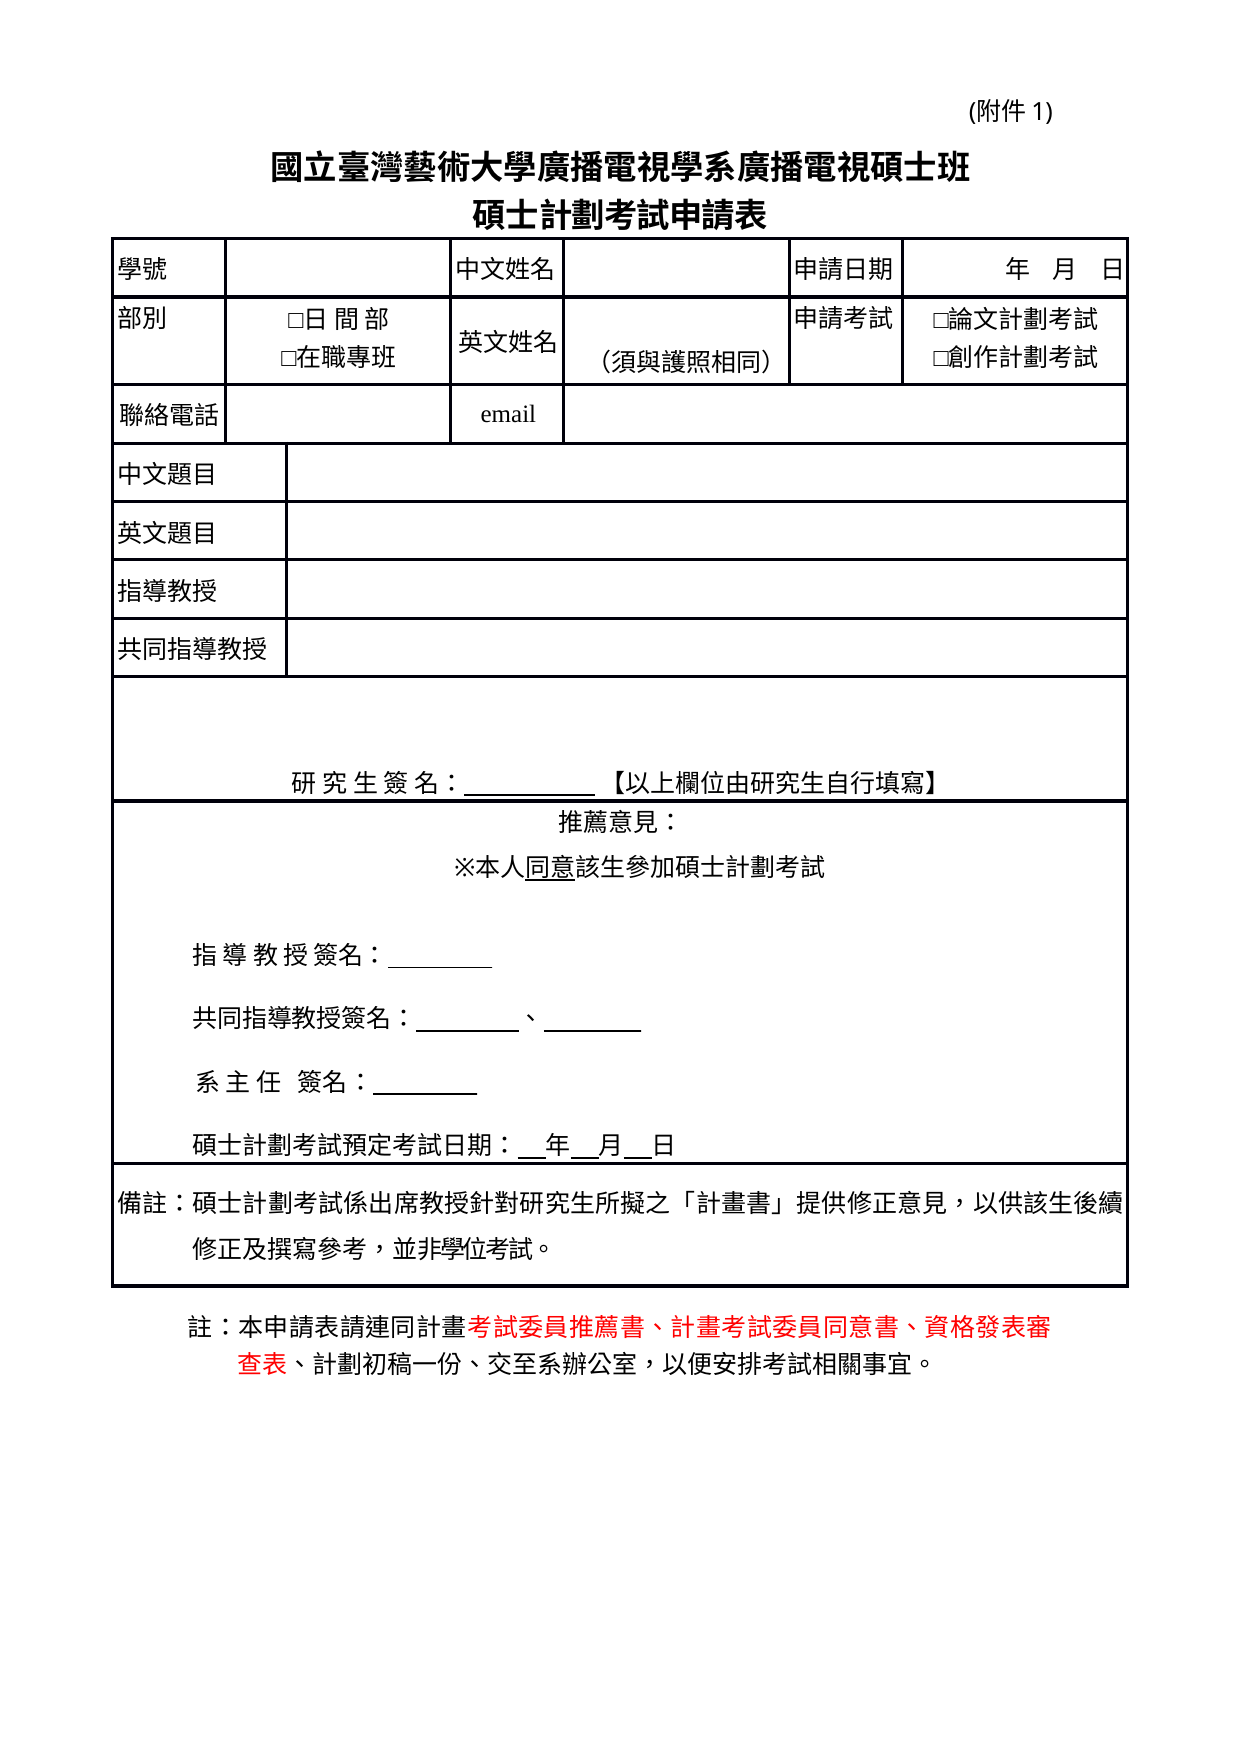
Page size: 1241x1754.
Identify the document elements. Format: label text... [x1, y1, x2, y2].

table_cell 共同指導教授 [114, 620, 285, 675]
table_header 年 月 日 [904, 240, 1126, 295]
text (附件1) [187, 86, 1053, 128]
table_cell □論文計劃考試 □創作計劃考試 [904, 299, 1126, 383]
table_cell 聯絡電話 [114, 386, 224, 442]
table_cell [227, 386, 449, 442]
table_cell 研 究 生 簽 名： 【以上欄位由研究生自行填寫】 [114, 678, 1126, 799]
text 碩士計劃考試申請表 [187, 189, 1053, 237]
table_header [565, 240, 788, 295]
table_cell □日 間 部 □在職專班 [227, 299, 449, 383]
table_cell 申請考試 [791, 299, 901, 383]
table_cell [565, 386, 1126, 442]
table_cell 英文題目 [114, 503, 285, 558]
table_header [227, 240, 449, 295]
table_cell [288, 503, 1126, 558]
text 國立臺灣藝術大學廣播電視學系廣播電視碩士班 [187, 141, 1053, 189]
table_cell 中文題目 [114, 445, 285, 500]
table_header 中文姓名 [452, 240, 562, 295]
table_header 申請日期 [791, 240, 901, 295]
table_cell 指導教授 [114, 561, 285, 617]
table_cell 備註：碩士計劃考試係出席教授針對研究生所擬之「計畫書」提供修正意見，以供該生後續修正及撰寫參考，並非學位考試。 [114, 1165, 1126, 1284]
table_cell 英文姓名 [452, 299, 562, 383]
text 註：本申請表請連同計畫考試委員推薦書、計畫考試委員同意書、資格發表審查表、計劃初稿一份、交至系辦公室，以便安排考試相關事宜。 [187, 1306, 1053, 1381]
table_cell 推薦意見： ※本人同意該生參加碩士計劃考試 指 導 教 授 簽名： 共同指導教授簽名： 、 系 主 任 簽名： 碩士計劃考試預定考試日期： 年 月 日 [114, 803, 1126, 1162]
table_header 學號 [114, 240, 224, 295]
table_cell （須與護照相同） [565, 299, 788, 383]
table_cell [288, 445, 1126, 500]
table_cell 部別 [114, 299, 224, 383]
table_cell [288, 620, 1126, 675]
table_cell [288, 561, 1126, 617]
table_cell email [452, 386, 562, 442]
